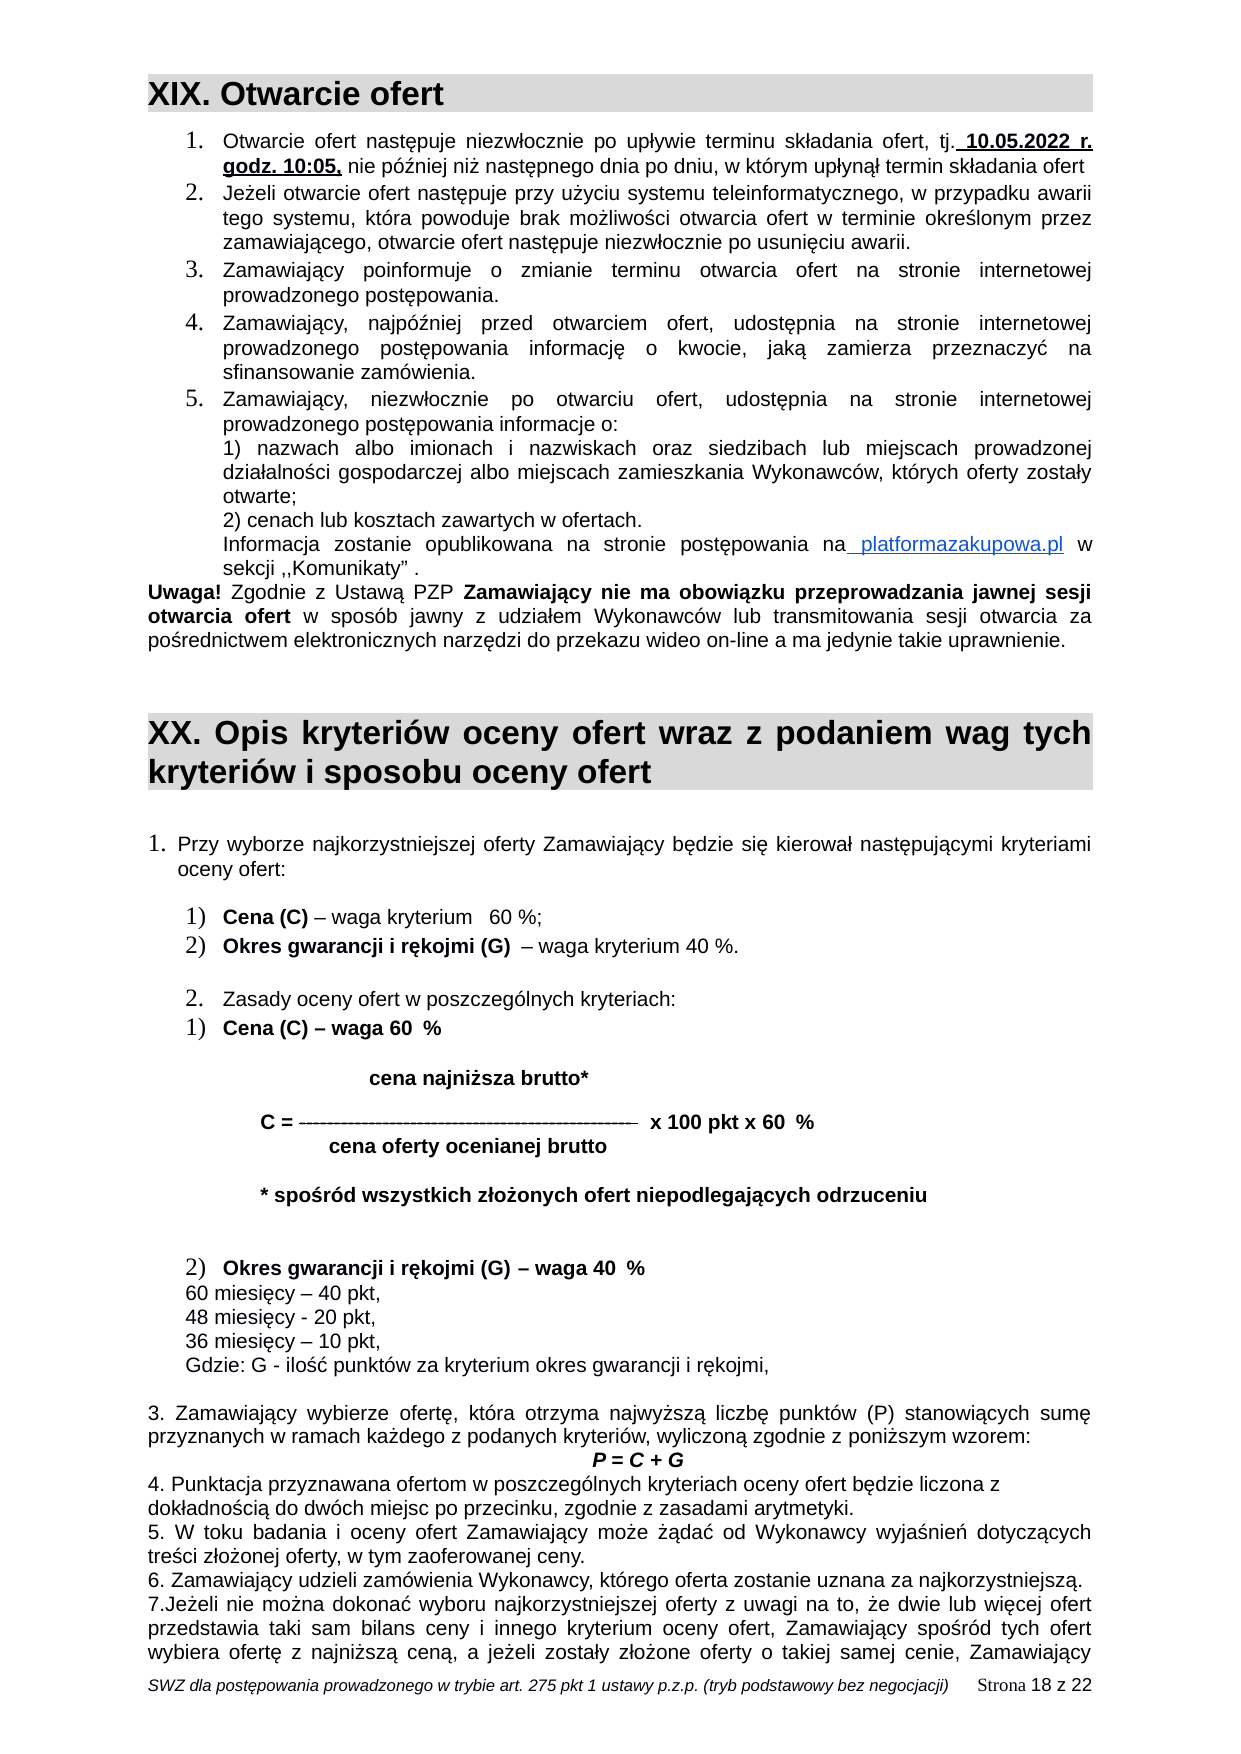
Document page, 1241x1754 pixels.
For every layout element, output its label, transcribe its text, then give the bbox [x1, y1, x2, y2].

list 3. Zamawiający wybierze ofertę, która otrzyma najwyższą liczbę punktów (P) stanowiących sumę przyznanych w ramach każdego z podanych kryteriów, wyliczoną zgodnie z poniższym wzorem: [148, 1400, 1093, 1448]
list Zamawiający, najpóźniej przed otwarciem ofert, udostępnia na stronie internetowej prowadzonego postępowania informację o kwocie, jaką zamierza przeznaczyć na sfinansowanie zamówienia. [185, 307, 1093, 383]
list Zamawiający poinformuje o zmianie terminu otwarcia ofert na stronie internetowej prowadzonego postępowania. [185, 254, 1093, 307]
text 2) cenach lub kosztach zawartych w ofertach. [148, 508, 1093, 532]
text Gdzie: G - ilość punktów za kryterium okres gwarancji i rękojmi, [185, 1352, 1093, 1376]
list Zamawiający, niezwłocznie po otwarciu ofert, udostępnia na stronie internetowej prowadzonego postępowania informacje o: [185, 383, 1093, 436]
list Otwarcie ofert następuje niezwłocznie po upływie terminu składania ofert, tj. 10.05.2022 r. godz. 10:05, nie później niż następnego dnia po dniu, w którym upłynął termin składania ofert [185, 125, 1093, 177]
text Uwaga! Zgodnie z Ustawą PZP Zamawiający nie ma obowiązku przeprowadzania jawnej sesji otwarcia ofert w sposób jawny z udziałem Wykonawców lub transmitowania sesji otwarcia za pośrednictwem elektronicznych narzędzi do przekazu wideo on-line a ma jedynie takie uprawnienie. [148, 580, 1093, 652]
list Jeżeli otwarcie ofert następuje przy użyciu systemu teleinformatycznego, w przypadku awarii tego systemu, która powoduje brak możliwości otwarcia ofert w terminie określonym przez zamawiającego, otwarcie ofert następuje niezwłocznie po usunięciu awarii. [185, 177, 1093, 254]
subtitle XX. Opis kryteriów oceny ofert wraz z podaniem wag tych kryteriów i sposobu oceny ofert [148, 713, 1093, 790]
text 6. Zamawiający udzieli zamówienia Wykonawcy, którego oferta zostanie uznana za najkorzystniejszą. [148, 1568, 1093, 1592]
list Cena (C) – waga 60 % [185, 1012, 1093, 1040]
list Zasady oceny ofert w poszczególnych kryteriach: [185, 983, 1093, 1012]
text cena oferty ocenianej brutto [328, 1134, 1093, 1158]
list Okres gwarancji i rękojmi (G) – waga kryterium 40 %. [185, 930, 1093, 959]
text 7.Jeżeli nie można dokonać wyboru najkorzystniejszej oferty z uwagi na to, że dwie lub więcej ofert przedstawia taki sam bilans ceny i innego kryterium oceny ofert, Zamawiający spośród tych ofert wybiera ofertę z najniższą ceną, a jeżeli zostały złożone oferty o takiej samej cenie, Zamawiający [148, 1592, 1093, 1664]
text 1) nazwach albo imionach i nazwiskach oraz siedzibach lub miejscach prowadzonej działalności gospodarczej albo miejscach zamieszkania Wykonawców, których oferty zostały otwarte; [223, 436, 1093, 508]
text 5. W toku badania i oceny ofert Zamawiający może żądać od Wykonawcy wyjaśnień dotyczących treści złożonej oferty, w tym zaoferowanej ceny. [148, 1520, 1093, 1568]
subtitle XIX. Otwarcie ofert [148, 74, 1093, 112]
text P = C + G [185, 1448, 1093, 1472]
text cena najniższa brutto* [369, 1065, 1093, 1089]
text 60 miesięcy – 40 pkt, 48 miesięcy - 20 pkt, 36 miesięcy – 10 pkt, [185, 1281, 1093, 1352]
list Okres gwarancji i rękojmi (G) – waga 40 % [185, 1252, 1093, 1281]
text 4. Punktacja przyznawana ofertom w poszczególnych kryteriach oceny ofert będzie liczona z dokładnością do dwóch miejsc po przecinku, zgodnie z zasadami arytmetyki. [148, 1472, 1093, 1520]
text Informacja zostanie opublikowana na stronie postępowania na platformazakupowa.pl w sekcji ,,Komunikaty” . [223, 532, 1093, 580]
list Przy wyborze najkorzystniejszej oferty Zamawiający będzie się kierował następującymi kryteriami oceny ofert: [148, 828, 1093, 881]
text C = ------------------------------------------------ x 100 pkt x 60 % [260, 1110, 1093, 1134]
list Cena (C) – waga kryterium 60 %; [185, 901, 1093, 930]
text * spośród wszystkich złożonych ofert niepodlegających odrzuceniu [186, 1183, 1093, 1207]
